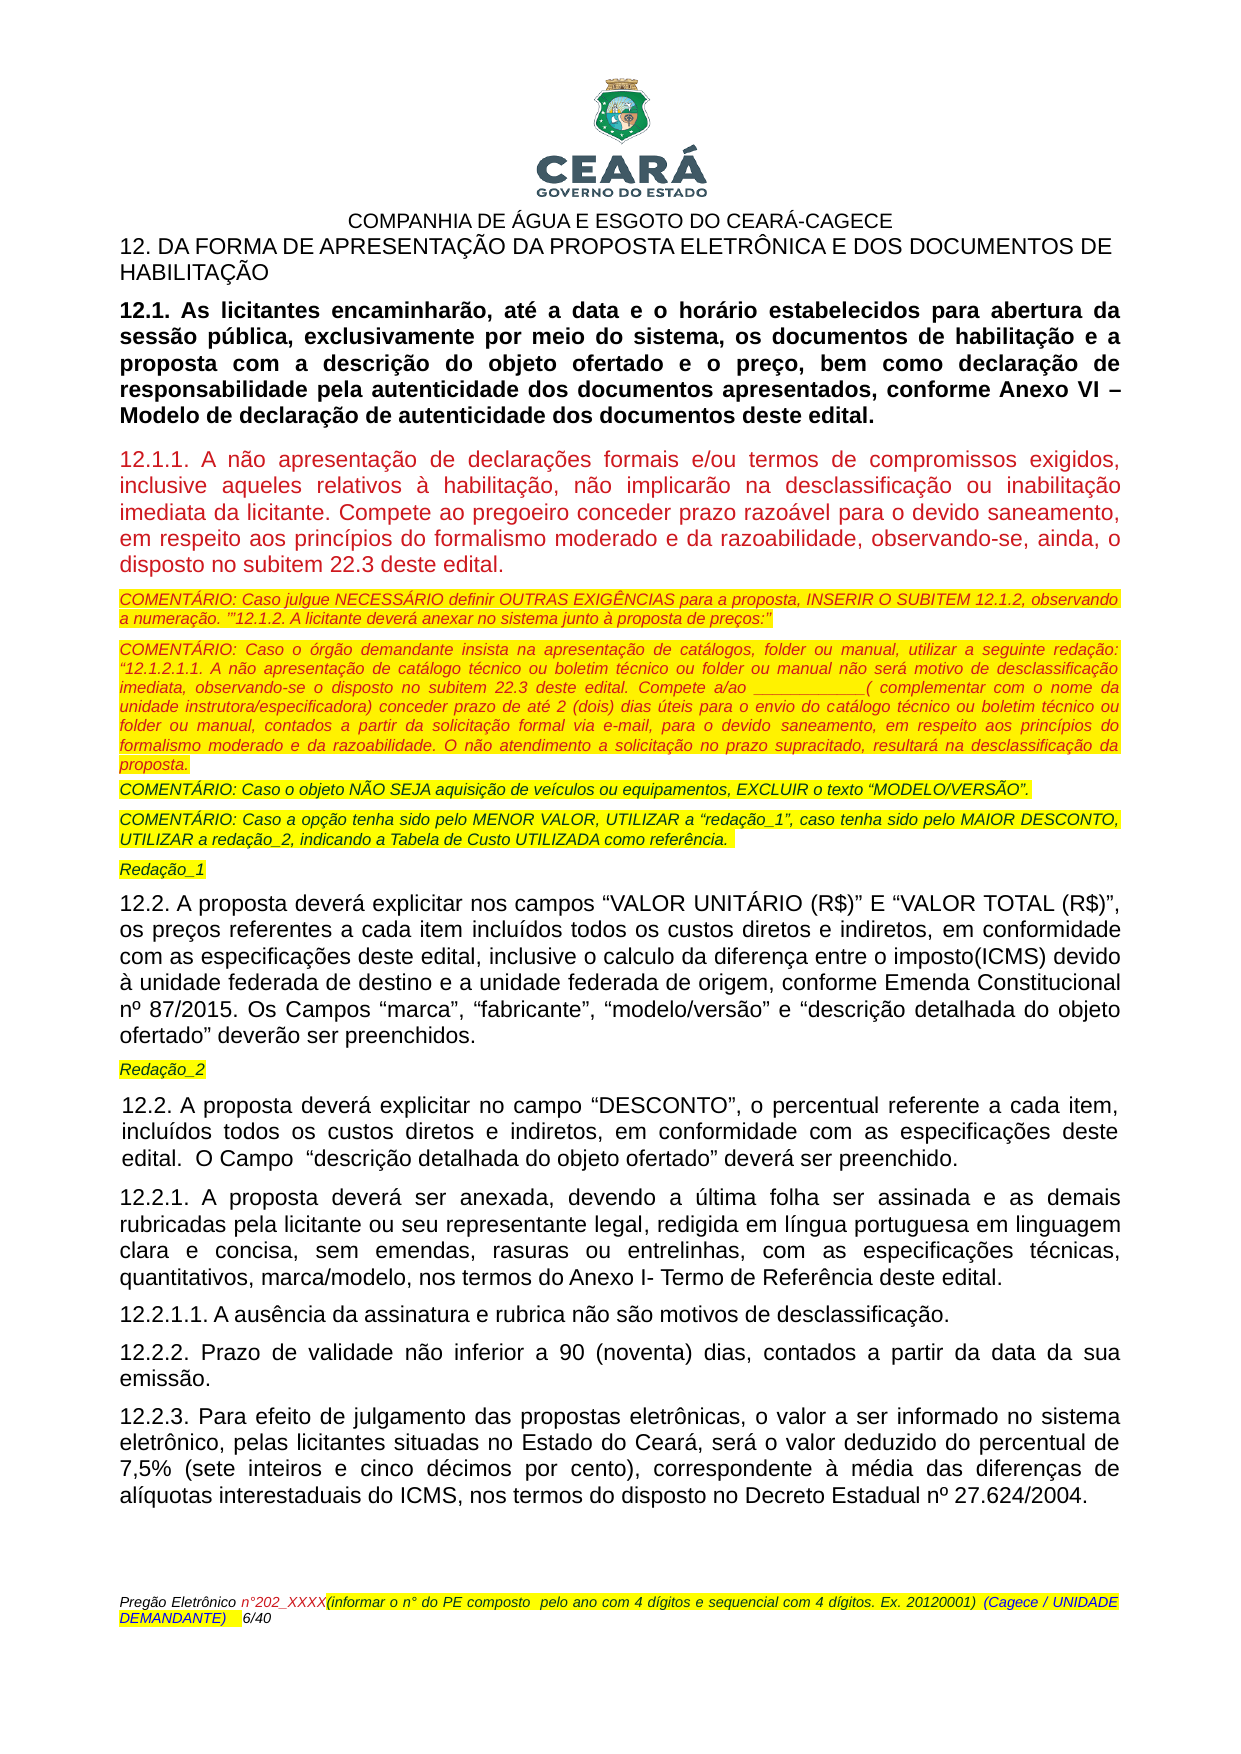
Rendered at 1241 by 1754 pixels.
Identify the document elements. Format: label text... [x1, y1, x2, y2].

text 12.2.1.1. A ausência da assinatura e rubrica não são motivos de desclassificação. [119, 1301, 1121, 1327]
text 12. DA FORMA DE APRESENTAÇÃO DA PROPOSTA ELETRÔNICA E DOS DOCUMENTOS DE HABILITAÇÃO [119, 233, 1121, 286]
text 12.1.1. A não apresentação de declarações formais e/ou termos de compromissos exigidos, inclusive aqueles relativos à habilitação, não implicarão na desclassificação ou inabilitação imediata da licitante. Compete ao pregoeiro conceder prazo razoável para o devido saneamento, em respeito aos princípios do formalismo moderado e da razoabilidade, observando-se, ainda, o disposto no subitem 22.3 deste edital. [119, 446, 1121, 577]
text COMENTÁRIO: Caso julgue NECESSÁRIO definir OUTRAS EXIGÊNCIAS para a proposta, INSERIR O SUBITEM 12.1.2, observando a numeração. ’”12.1.2. A licitante deverá anexar no sistema junto à proposta de preços:’’ [119, 589, 1121, 628]
text COMENTÁRIO: Caso a opção tenha sido pelo MENOR VALOR, UTILIZAR a “redação_1”, caso tenha sido pelo MAIOR DESCONTO, UTILIZAR a redação_2, indicando a Tabela de Custo UTILIZADA como referência. [119, 810, 1121, 848]
text 12.2.2. Prazo de validade não inferior a 90 (noventa) dias, contados a partir da data da sua emissão. [119, 1339, 1121, 1391]
text 12.2. A proposta deverá explicitar no campo “DESCONTO”, o percentual referente a cada item, incluídos todos os custos diretos e indiretos, em conformidade com as especificações deste edital. O Campo “descrição detalhada do objeto ofertado” deverá ser preenchido. [119, 1090, 1121, 1173]
text COMENTÁRIO: Caso o órgão demandante insista na apresentação de catálogos, folder ou manual, utilizar a seguinte redação: “12.1.2.1.1. A não apresentação de catálogo técnico ou boletim técnico ou folder ou manual não será motivo de desclassificação imediata, observando-se o disposto no subitem 22.3 deste edital. Compete a/ao ____________( complementar com o nome da unidade instrutora/especificadora) conceder prazo de até 2 (dois) dias úteis para o envio do catálogo técnico ou boletim técnico ou folder ou manual, contados a partir da solicitação formal via e-mail, para o devido saneamento, em respeito aos princípios do formalismo moderado e da razoabilidade. O não atendimento a solicitação no prazo supracitado, resultará na desclassificação da proposta. [119, 639, 1121, 774]
picture [520, 75, 723, 201]
text COMENTÁRIO: Caso o objeto NÃO SEJA aquisição de veículos ou equipamentos, EXCLUIR o texto “MODELO/VERSÃO”. [119, 780, 1121, 799]
text Redação_1 [119, 860, 1121, 879]
text Redação_2 [119, 1059, 1121, 1079]
text 12.2.3. Para efeito de julgamento das propostas eletrônicas, o valor a ser informado no sistema eletrônico, pelas licitantes situadas no Estado do Ceará, será o valor deduzido do percentual de 7,5% (sete inteiros e cinco décimos por cento), correspondente à média das diferenças de alíquotas interestaduais do ICMS, nos termos do disposto no Decreto Estadual nº 27.624/2004. [119, 1403, 1121, 1508]
text 12.2. A proposta deverá explicitar nos campos “VALOR UNITÁRIO (R$)” E “VALOR TOTAL (R$)”, os preços referentes a cada item incluídos todos os custos diretos e indiretos, em conformidade com as especificações deste edital, inclusive o calculo da diferença entre o imposto(ICMS) devido à unidade federada de destino e a unidade federada de origem, conforme Emenda Constitucional nº 87/2015. Os Campos “marca”, “fabricante”, “modelo/versão” e “descrição detalhada do objeto ofertado” deverão ser preenchidos. [119, 890, 1121, 1048]
text 12.2.1. A proposta deverá ser anexada, devendo a última folha ser assinada e as demais rubricadas pela licitante ou seu representante legal, redigida em língua portuguesa em linguagem clara e concisa, sem emendas, rasuras ou entrelinhas, com as especificações técnicas, quantitativos, marca/modelo, nos termos do Anexo I- Termo de Referência deste edital. [119, 1184, 1121, 1290]
text 12.1. As licitantes encaminharão, até a data e o horário estabelecidos para abertura da sessão pública, exclusivamente por meio do sistema, os documentos de habilitação e a proposta com a descrição do objeto ofertado e o preço, bem como declaração de responsabilidade pela autenticidade dos documentos apresentados, conforme Anexo VI – Modelo de declaração de autenticidade dos documentos deste edital. [119, 297, 1121, 428]
